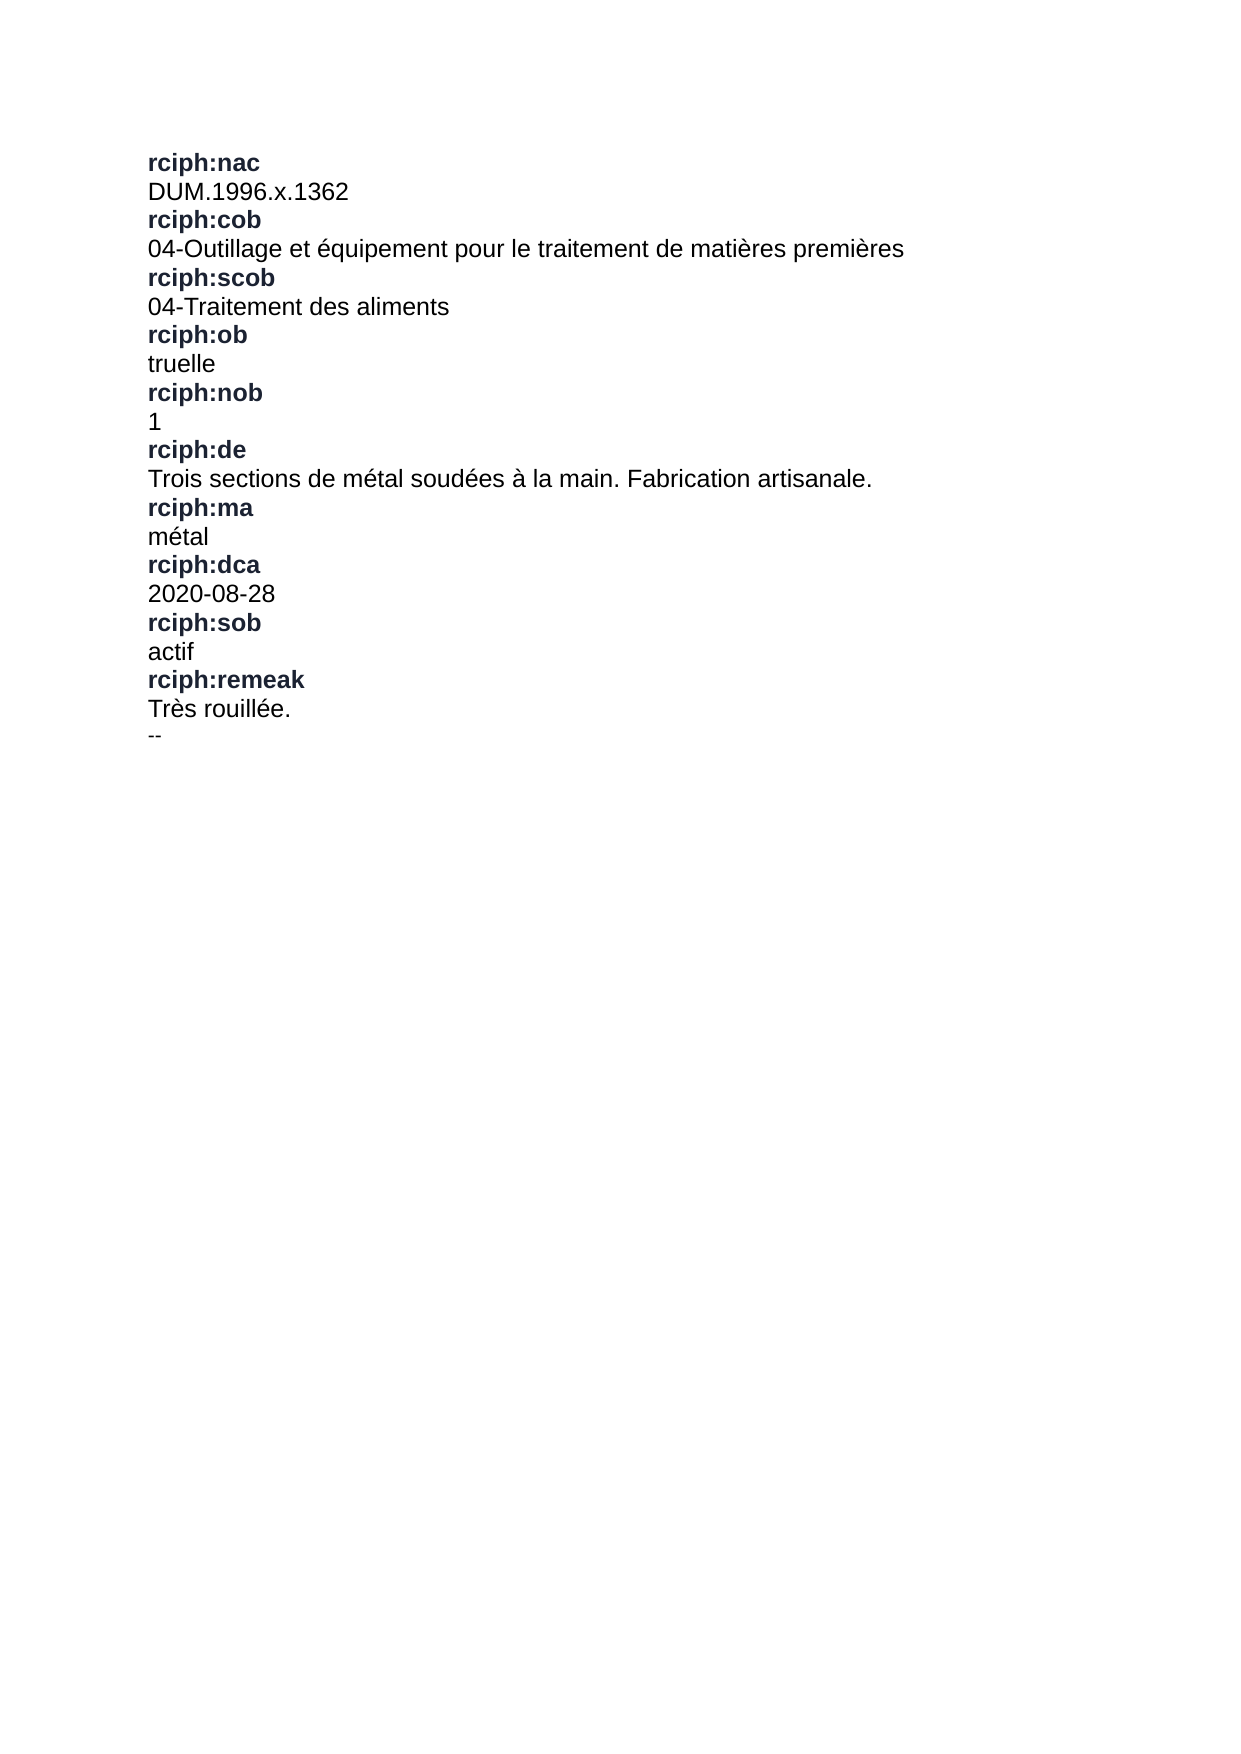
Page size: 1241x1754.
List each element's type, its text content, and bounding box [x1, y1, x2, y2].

text 2020-08-28 [148, 579, 1092, 608]
text rciph:de [148, 435, 1092, 464]
text rciph:ob [148, 320, 1092, 349]
text rciph:scob [148, 263, 1092, 291]
text truelle [148, 349, 1092, 378]
text 04-Traitement des aliments [148, 291, 1092, 320]
text 04-Outillage et équipement pour le traitement de matières premières [148, 234, 1092, 263]
text rciph:cob [148, 205, 1092, 234]
text 1 [148, 406, 1092, 435]
text rciph:sob [148, 608, 1092, 636]
text Très rouillée. [148, 694, 1092, 723]
text Trois sections de métal soudées à la main. Fabrication artisanale. [148, 464, 1092, 493]
text rciph:ma [148, 493, 1092, 521]
text métal [148, 521, 1092, 550]
text rciph:nac [148, 148, 1092, 176]
text -- [148, 723, 1092, 747]
text rciph:nob [148, 378, 1092, 406]
text DUM.1996.x.1362 [148, 176, 1092, 205]
text rciph:remeak [148, 665, 1092, 694]
text actif [148, 636, 1092, 665]
text rciph:dca [148, 550, 1092, 579]
